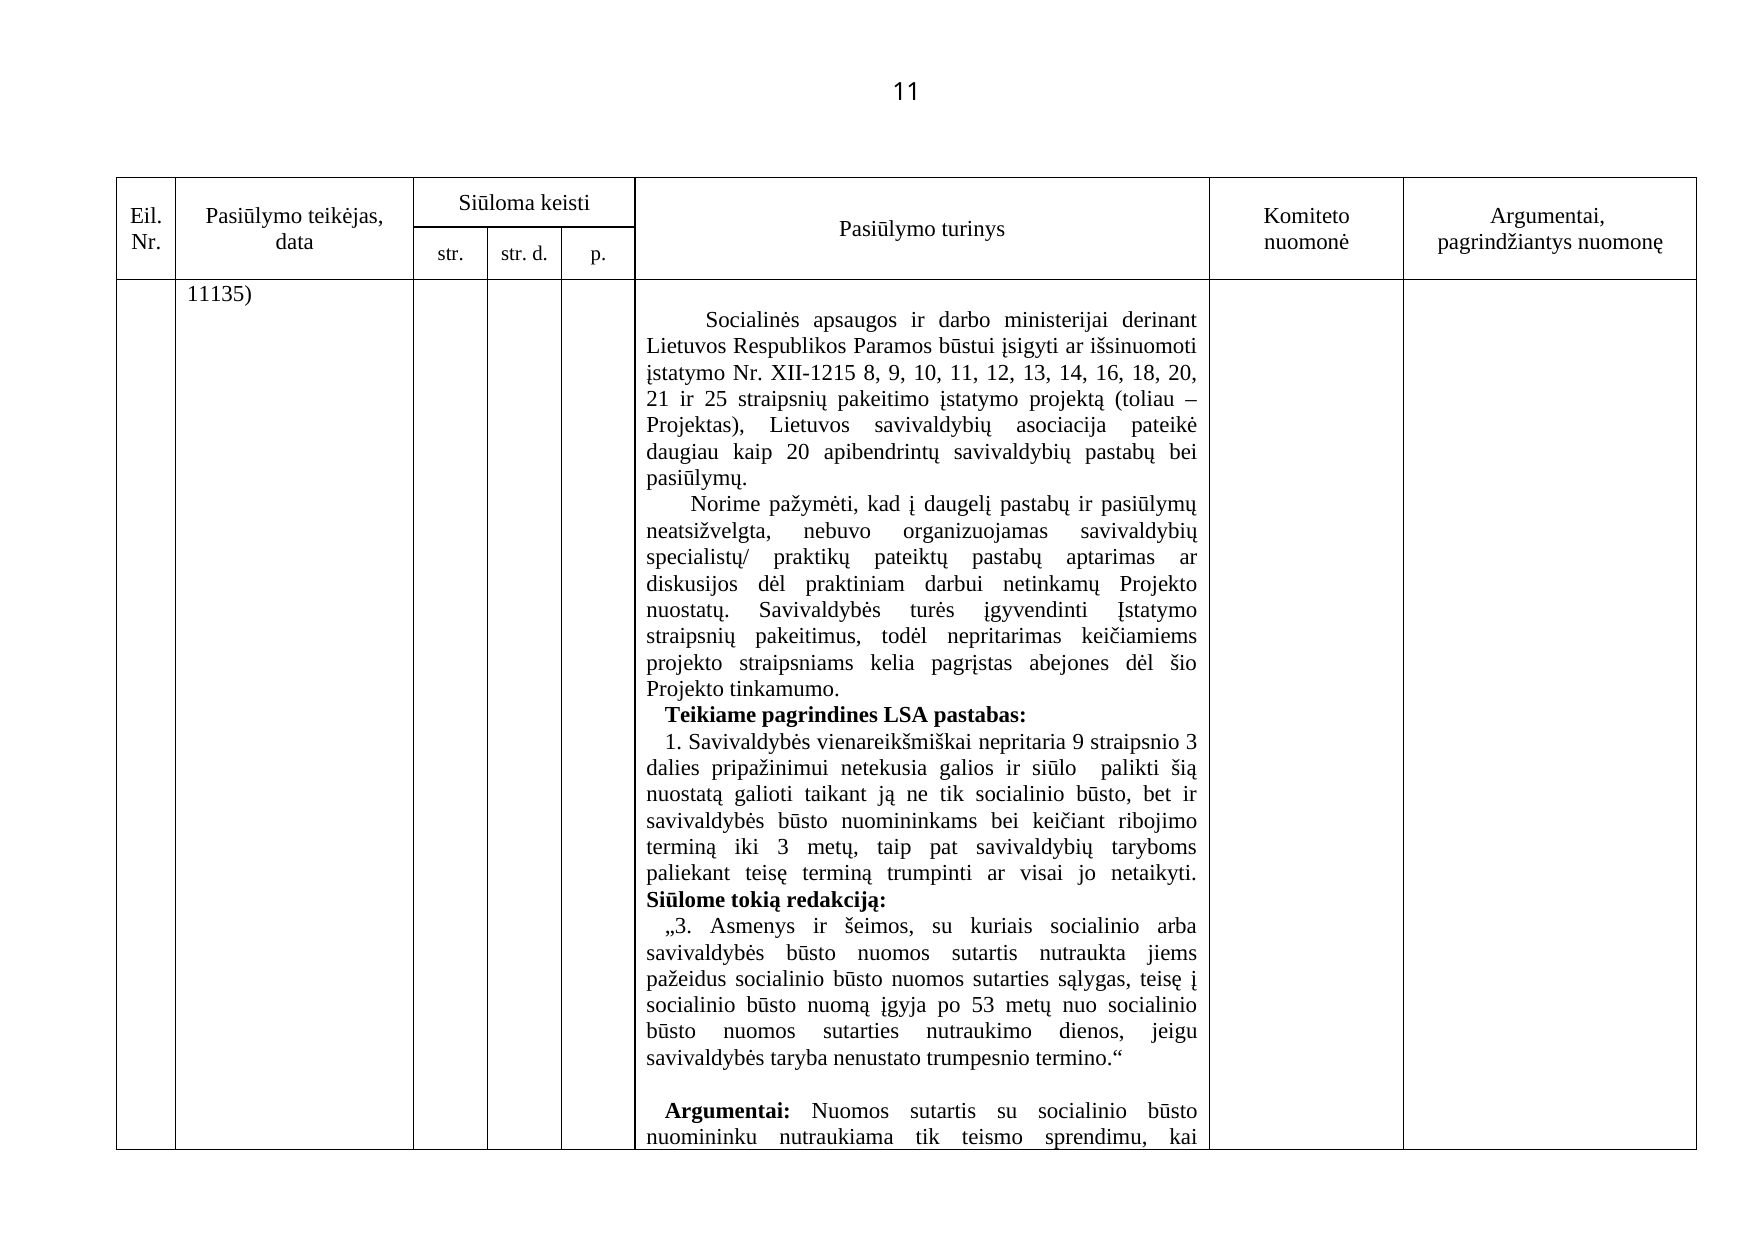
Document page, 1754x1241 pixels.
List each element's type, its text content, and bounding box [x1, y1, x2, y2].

table_cell p. [562, 228, 634, 279]
table_cell [562, 280, 634, 1149]
table_cell [1404, 280, 1696, 1149]
table_cell 11135) [176, 280, 413, 1149]
table_header Pasiūlymo teikėjas, data [176, 178, 413, 279]
table_cell [414, 280, 487, 1149]
table_header Siūloma keisti [414, 178, 634, 226]
table_header Komiteto nuomonė [1210, 178, 1403, 279]
table_cell str. d. [488, 228, 561, 279]
table_header Eil. Nr. [117, 178, 175, 279]
table_cell str. [414, 228, 487, 279]
table_cell Socialinės apsaugos ir darbo ministerijai derinant Lietuvos Respublikos Paramos būstui įsigyti ar išsinuomoti įstatymo Nr. XII-1215 8, 9, 10, 11, 12, 13, 14, 16, 18, 20, 21 ir 25 straipsnių pakeitimo įstatymo projektą (toliau – Projektas), Lietuvos savivaldybių asociacija pateikė daugiau kaip 20 apibendrintų savivaldybių pastabų bei pasiūlymų. Norime pažymėti, kad į daugelį pastabų ir pasiūlymų neatsižvelgta, nebuvo organizuojamas savivaldybių specialistų/ praktikų pateiktų pastabų aptarimas ar diskusijos dėl praktiniam darbui netinkamų Projekto nuostatų. Savivaldybės turės įgyvendinti Įstatymo straipsnių pakeitimus, todėl nepritarimas keičiamiems projekto straipsniams kelia pagrįstas abejones dėl šio Projekto tinkamumo. Teikiame pagrindines LSA pastabas: 1. Savivaldybės vienareikšmiškai nepritaria 9 straipsnio 3 dalies pripažinimui netekusia galios ir siūlo palikti šią nuostatą galioti taikant ją ne tik socialinio būsto, bet ir savivaldybės būsto nuomininkams bei keičiant ribojimo terminą iki 3 metų, taip pat savivaldybių taryboms paliekant teisę terminą trumpinti ar visai jo netaikyti. Siūlome tokią redakciją: „3. Asmenys ir šeimos, su kuriais socialinio arba savivaldybės būsto nuomos sutartis nutraukta jiems pažeidus socialinio būsto nuomos sutarties sąlygas, teisę į socialinio būsto nuomą įgyja po 53 metų nuo socialinio būsto nuomos sutarties nutraukimo dienos, jeigu savivaldybės taryba nenustato trumpesnio termino.“ Argumentai: Nuomos sutartis su socialinio būsto nuomininku nutraukiama tik teismo sprendimu, kai [636, 280, 1209, 1149]
table_header Pasiūlymo turinys [636, 178, 1209, 279]
table_cell [488, 280, 561, 1149]
table_cell [117, 280, 175, 1149]
table_cell [1210, 280, 1403, 1149]
table_header Argumentai, pagrindžiantys nuomonę [1404, 178, 1696, 279]
